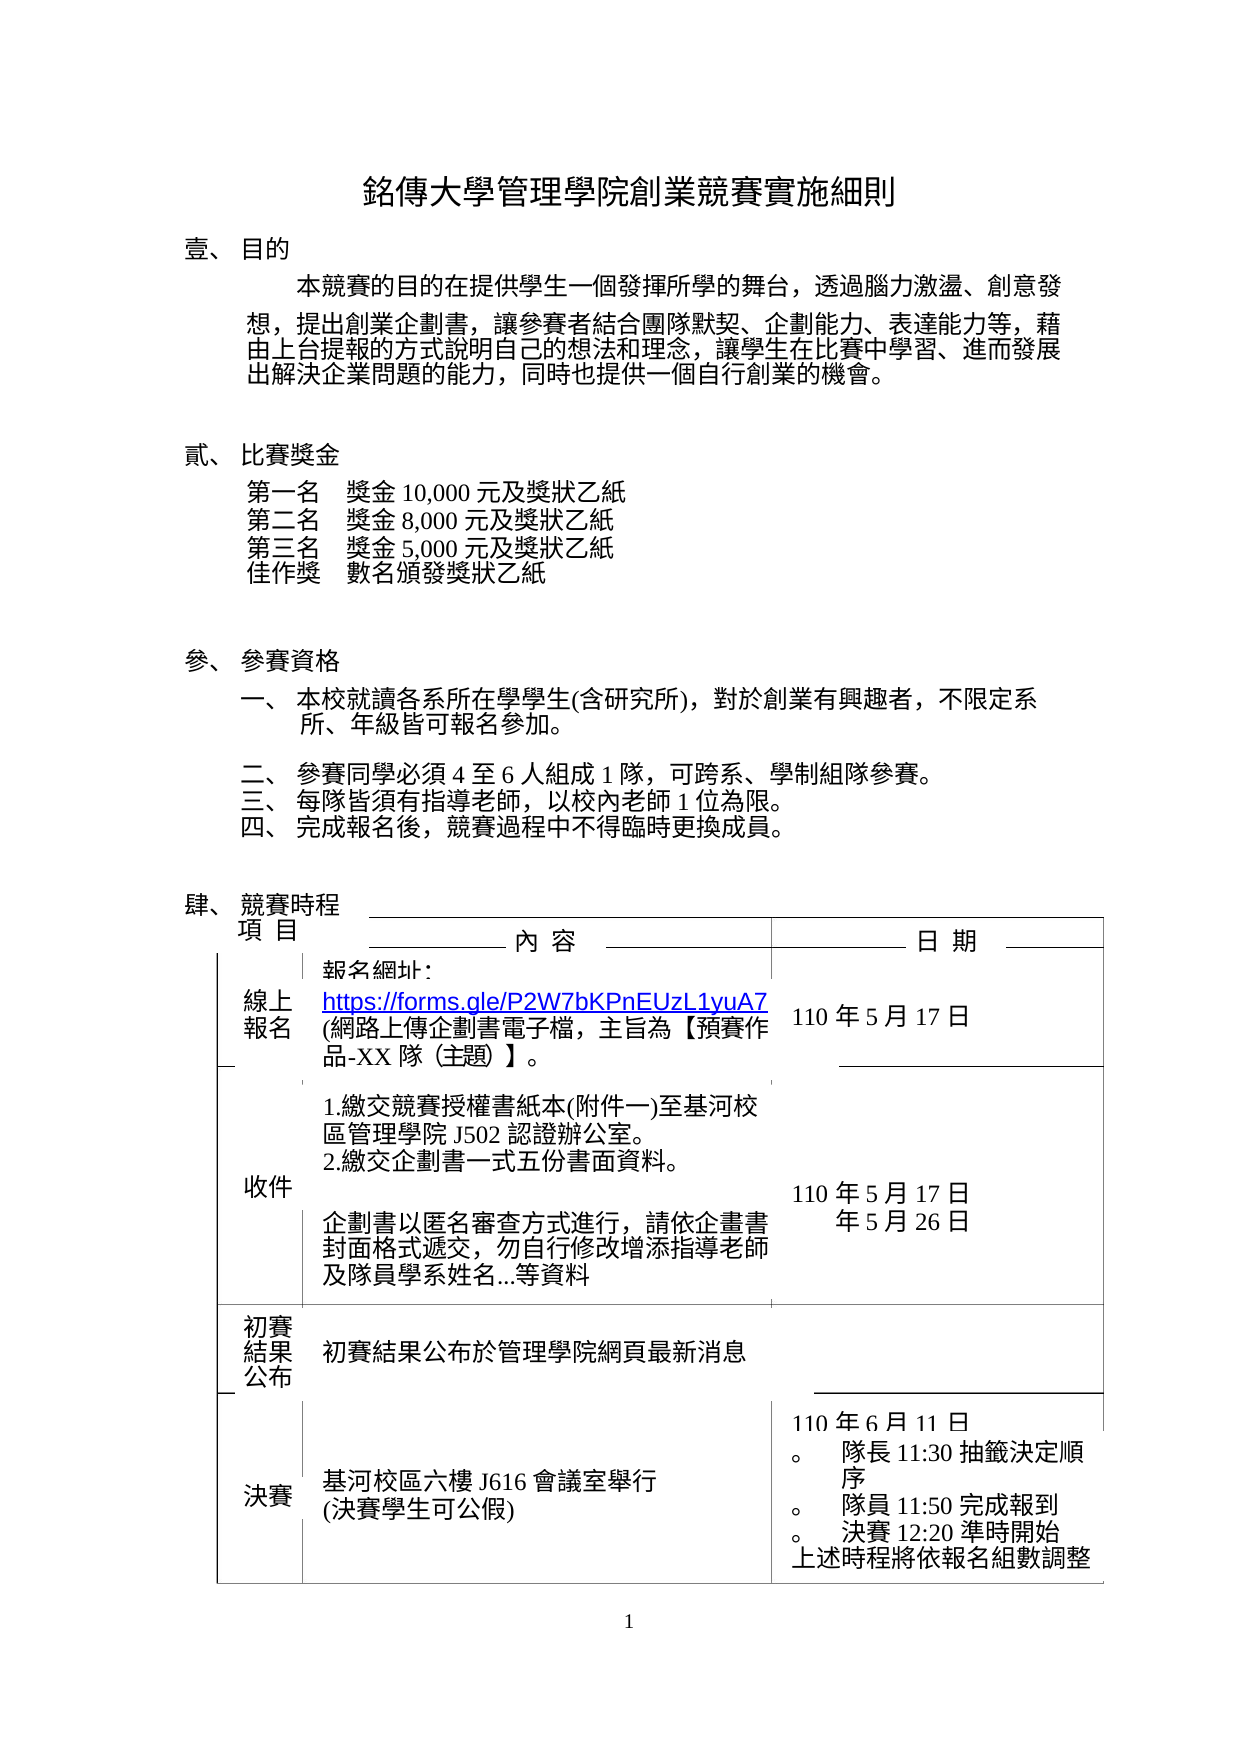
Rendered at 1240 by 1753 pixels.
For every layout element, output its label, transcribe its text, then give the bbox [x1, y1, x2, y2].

text 區管理學院 J502 認證辦公室。 [323, 1121, 817, 1149]
text 110 年 5 月 26 日 [831, 1208, 992, 1236]
text 收件 [244, 1176, 783, 1201]
text 第三名 獎金 5,000 元及獎狀乙紙 [246, 535, 667, 563]
text 參、 參賽資格 [184, 651, 361, 676]
text 及隊員學系姓名…等資料 [323, 1262, 822, 1290]
text 報名網址： [384, 963, 394, 979]
text 序 [841, 1467, 1119, 1492]
text 品-XX 隊（主題）】。 [323, 1043, 830, 1071]
text 第二名 獎金 8,000 元及獎狀乙紙 [246, 507, 667, 535]
text 報名網址： [395, 961, 402, 979]
text 結果 初賽結果公布於管理學院網頁最新消息 [244, 1342, 806, 1367]
text 決賽 [244, 1485, 313, 1510]
text 想，提出創業企劃書，讓參賽者結合團隊默契、企劃能力、表達能力等，藉 [246, 313, 1177, 338]
text 線上 https://forms.gle/P2W7bKPnEUzL1yuA7 [244, 988, 830, 1016]
text 基河校區六樓 J616 會議室舉行 [323, 1469, 690, 1496]
text 報名網址： [358, 961, 382, 979]
text 。 決賽 12:20 準時開始 [791, 1520, 1119, 1547]
text 企劃書以匿名審查方式進行，請依企畫書 [323, 1212, 822, 1237]
text 銘傳大學管理學院創業競賽實施細則 [362, 178, 958, 211]
text 日 期 [915, 930, 997, 955]
text 110 年 5 月 17 日 [791, 1181, 992, 1208]
text 初賽 [244, 1317, 806, 1342]
text 報名網址： [337, 961, 365, 979]
text 報名網址： [399, 961, 413, 979]
text 報名 (網路上傳企劃書電子檔，主旨為【預賽作 [244, 1016, 830, 1043]
text 二、 參賽同學必須 4 至 6 人組成 1 隊，可跨系、學制組隊參賽。 [241, 761, 1035, 789]
text 封面格式遞交，勿自行修改增添指導老師 [323, 1237, 822, 1262]
text 。 隊員 11:50 完成報到 [791, 1492, 1119, 1520]
picture [216, 917, 1104, 1584]
text 本競賽的目的在提供學生一個發揮所學的舞台，透過腦力激盪、創意發 [296, 276, 1170, 301]
text 1.繳交競賽授權書紙本(附件一)至基河校 [323, 1093, 817, 1121]
text 內 容 [514, 930, 597, 955]
text 由上台提報的方式說明自己的想法和理念，讓學生在比賽中學習、進而發展 [246, 338, 1177, 363]
text 出解決企業問題的能力，同時也提供一個自行創業的機會。 [246, 363, 1177, 388]
text 2.繳交企劃書一式五份書面資料。 [323, 1149, 817, 1176]
text 肆、 競賽時程 [184, 894, 361, 919]
text 公布 [244, 1367, 806, 1392]
text (決賽學生可公假) [323, 1496, 690, 1524]
text 所、年級皆可報名參加。 [300, 714, 1140, 739]
text 佳作獎 數名頒發獎狀乙紙 [246, 563, 667, 588]
text 四、 完成報名後，競賽過程中不得臨時更換成員。 [241, 816, 1035, 841]
text 壹、 目的 [184, 238, 311, 263]
text 1 [624, 1610, 648, 1633]
text 110 年 5 月 17 日 [791, 1003, 992, 1031]
text 第一名 獎金 10,000 元及獎狀乙紙 [246, 480, 667, 507]
text 110 年 6 月 11 日 [791, 1410, 991, 1431]
text 貳、 比賽獎金 [184, 444, 361, 469]
text 上述時程將依報名組數調整 [791, 1547, 1119, 1572]
text 報名網址： [415, 961, 467, 979]
text 。 隊長 11:30 抽籤決定順 [791, 1439, 1119, 1467]
text 項 目 [237, 919, 361, 944]
text 一、 本校就讀各系所在學學生(含研究所)，對於創業有興趣者，不限定系 [241, 686, 1140, 714]
text 三、 每隊皆須有指導老師，以校內老師 1 位為限。 [241, 789, 1035, 816]
